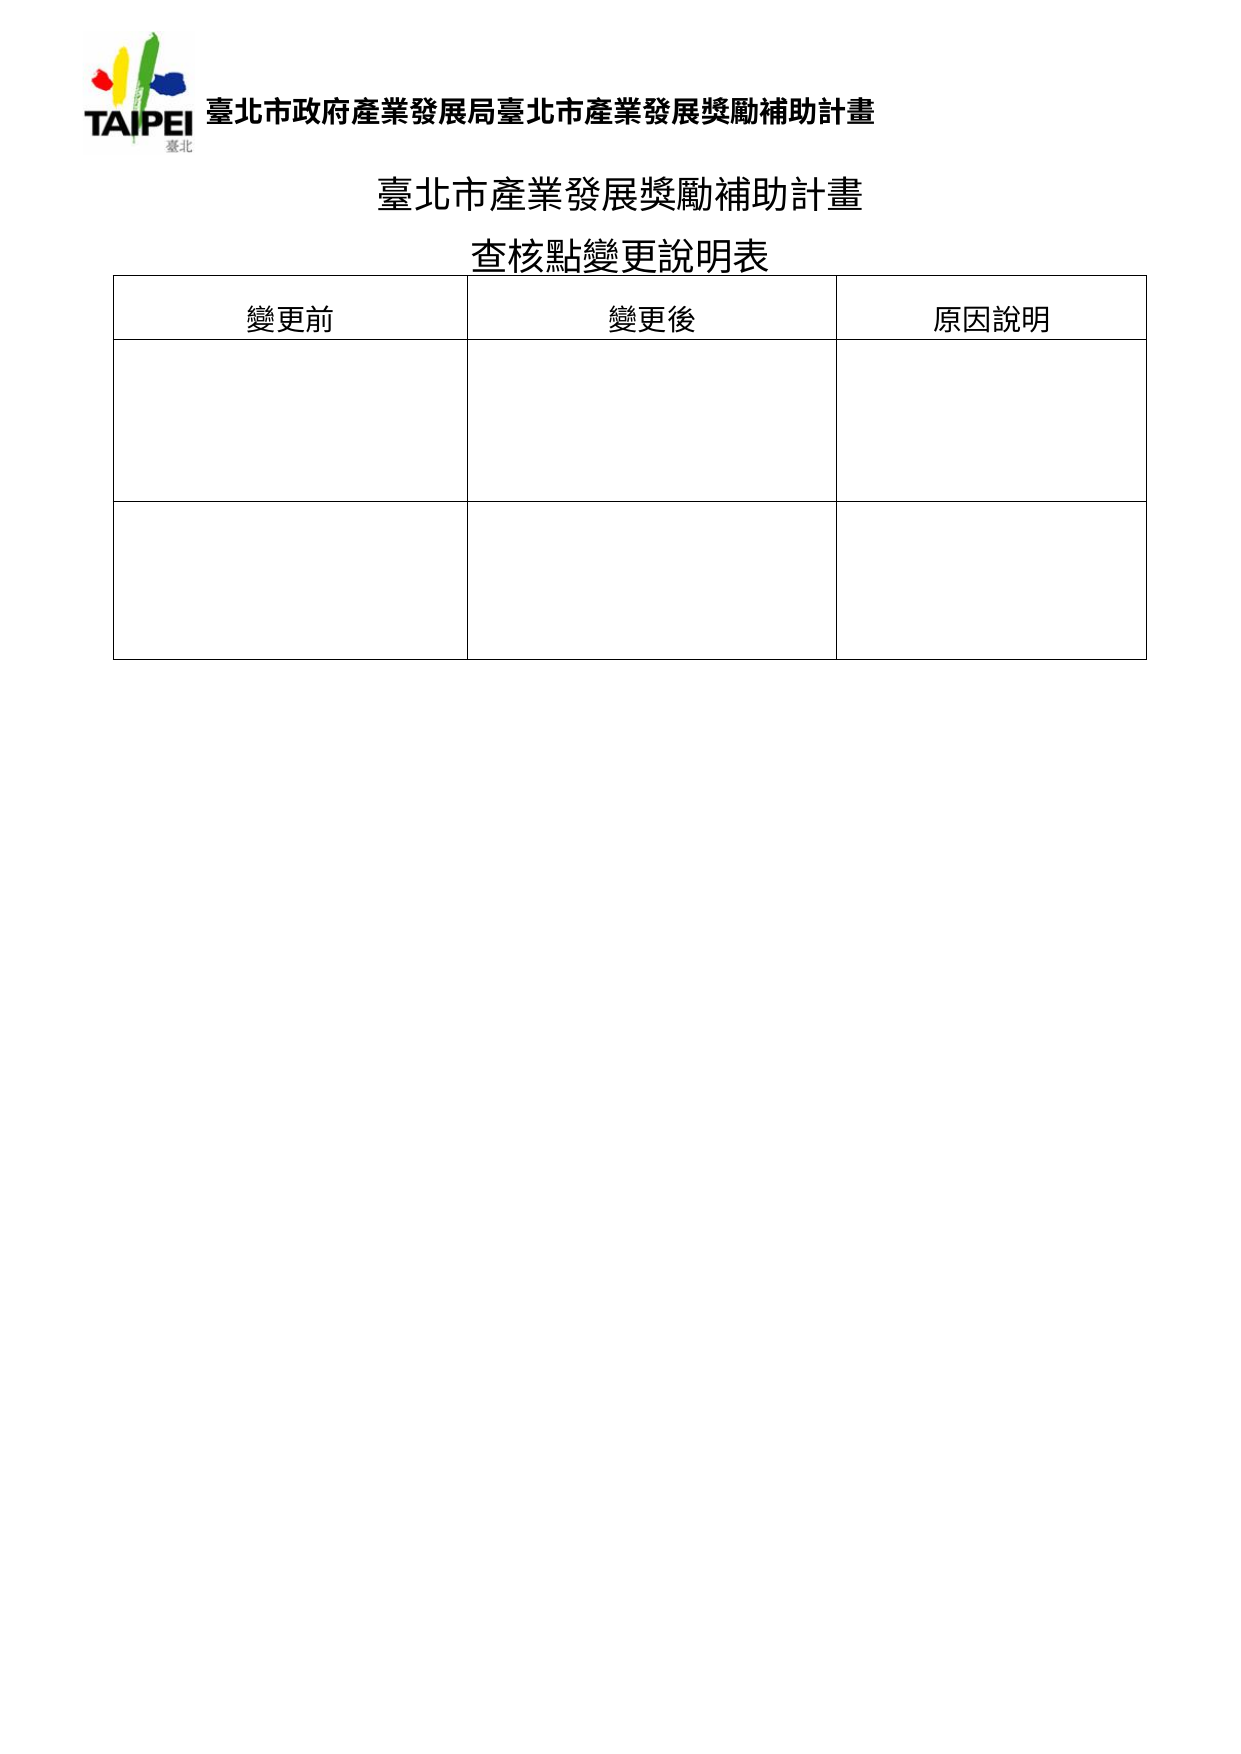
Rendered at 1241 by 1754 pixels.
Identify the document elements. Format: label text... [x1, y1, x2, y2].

text 臺北市產業發展獎勵補助計畫 [187, 150, 1053, 213]
table_cell [468, 340, 836, 501]
table_header 變更後 [468, 276, 836, 339]
table_cell [837, 340, 1146, 501]
table_header 原因說明 [837, 276, 1146, 339]
table_header 變更前 [114, 276, 467, 339]
text 查核點變更說明表 [187, 213, 1053, 275]
table_cell [114, 340, 467, 501]
table_cell [468, 502, 836, 658]
table_cell [114, 502, 467, 658]
table_cell [837, 502, 1146, 658]
